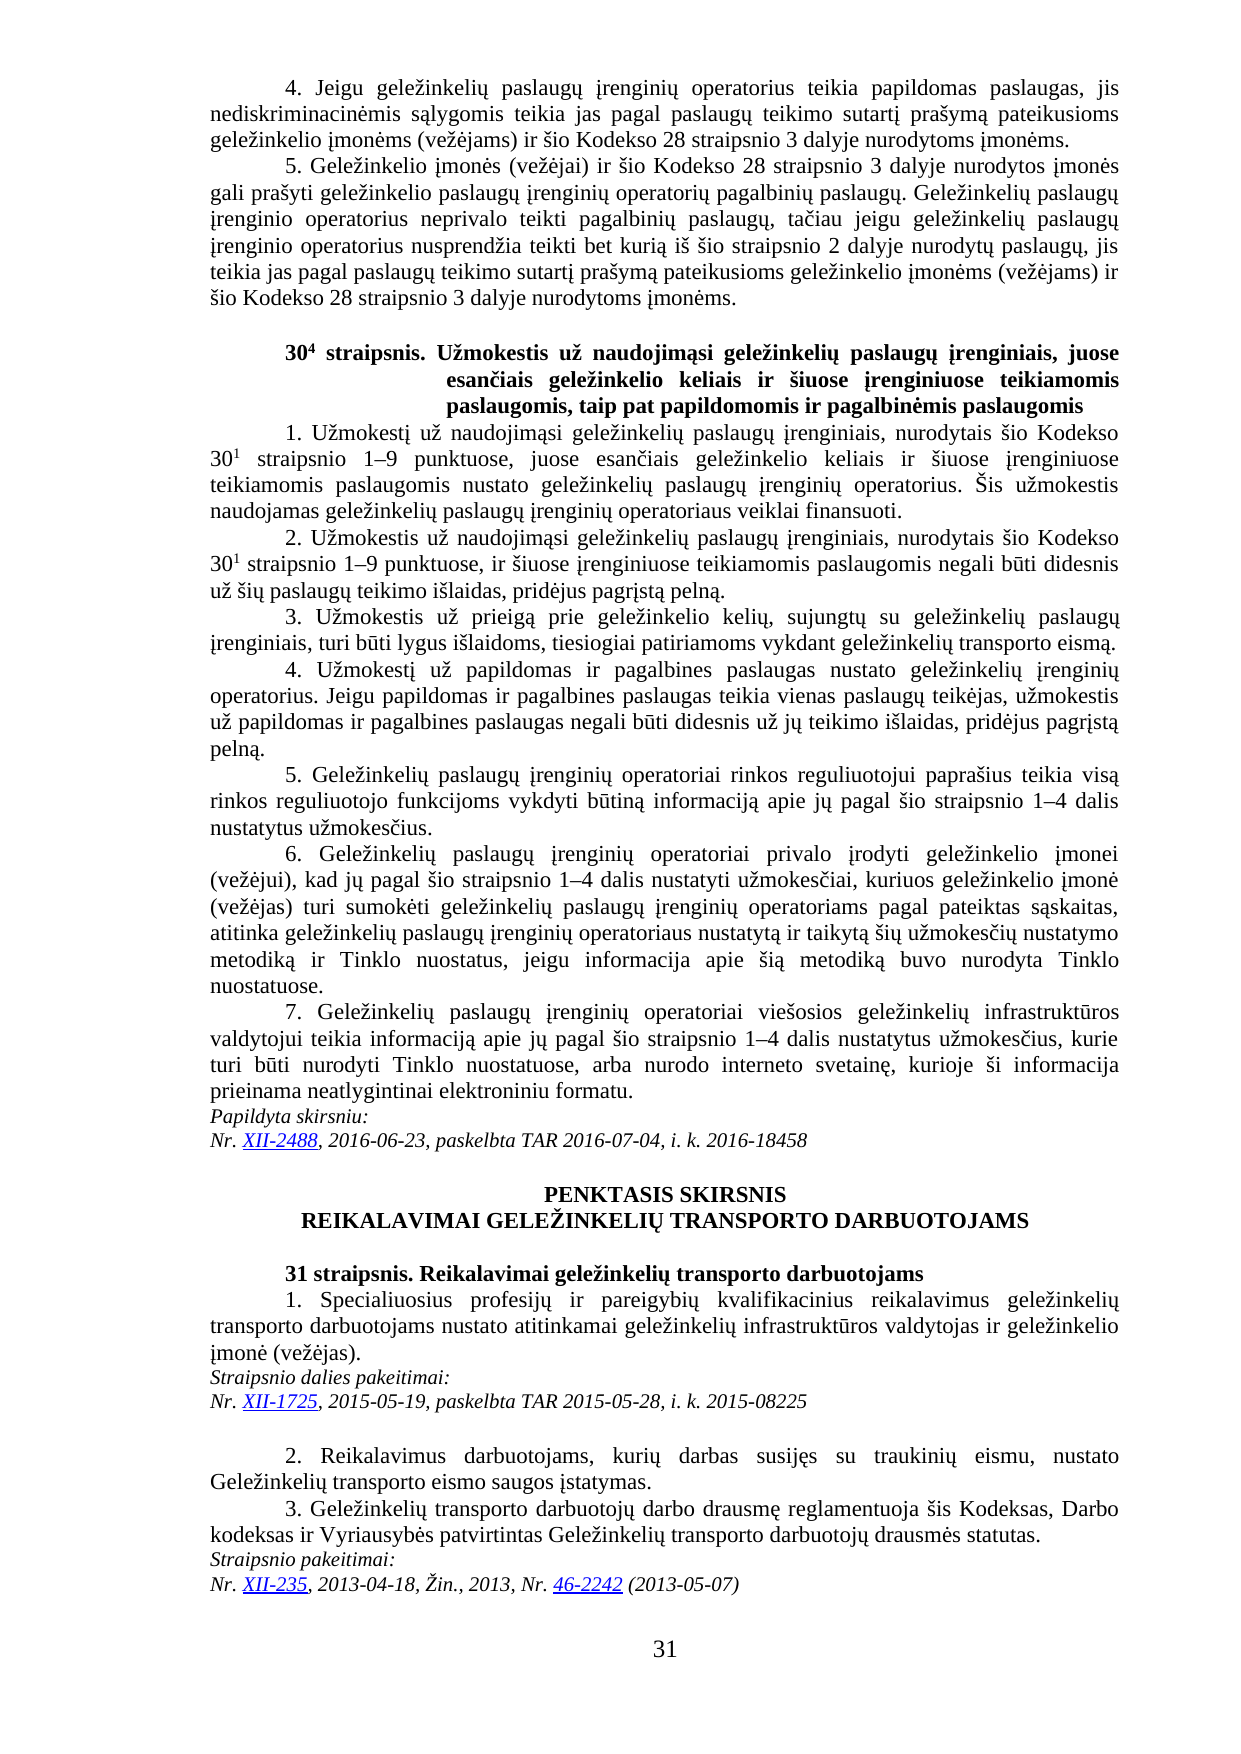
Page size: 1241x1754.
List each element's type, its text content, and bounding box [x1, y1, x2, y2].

text 2. Reikalavimus darbuotojams, kurių darbas susijęs su traukinių eismu, nustato Geležinkelių transporto eismo saugos įstatymas. [210, 1442, 1120, 1495]
text REIKALAVIMAI GELEŽINKELIŲ TRANSPORTO DARBUOTOJAMS [210, 1207, 1120, 1233]
text 1. Užmokestį už naudojimąsi geležinkelių paslaugų įrenginiais, nurodytais šio Kodekso 301 straipsnio 1–9 punktuose, juose esančiais geležinkelio keliais ir šiuose įrenginiuose teikiamomis paslaugomis nustato geležinkelių paslaugų įrenginių operatorius. Šis užmokestis naudojamas geležinkelių paslaugų įrenginių operatoriaus veiklai finansuoti. [210, 418, 1120, 524]
text 4. Užmokestį už papildomas ir pagalbines paslaugas nustato geležinkelių įrenginių operatorius. Jeigu papildomas ir pagalbines paslaugas teikia vienas paslaugų teikėjas, užmokestis už papildomas ir pagalbines paslaugas negali būti didesnis už jų teikimo išlaidas, pridėjus pagrįstą pelną. [210, 656, 1120, 761]
text 3. Užmokestis už prieigą prie geležinkelio kelių, sujungtų su geležinkelių paslaugų įrenginiais, turi būti lygus išlaidoms, tiesiogiai patiriamoms vykdant geležinkelių transporto eismą. [210, 603, 1120, 656]
text Nr. XII-235, 2013-04-18, Žin., 2013, Nr. 46-2242 (2013-05-07) [210, 1571, 1120, 1596]
text 7. Geležinkelių paslaugų įrenginių operatoriai viešosios geležinkelių infrastruktūros valdytojui teikia informaciją apie jų pagal šio straipsnio 1–4 dalis nustatytus užmokesčius, kurie turi būti nurodyti Tinklo nuostatuose, arba nurodo interneto svetainę, kurioje ši informacija prieinama neatlygintinai elektroniniu formatu. [210, 998, 1120, 1104]
text PENKTASIS SKIRSNIS [210, 1181, 1120, 1207]
text Nr. XII-2488, 2016-06-23, paskelbta TAR 2016-07-04, i. k. 2016-18458 [210, 1128, 1120, 1152]
text Nr. XII-1725, 2015-05-19, paskelbta TAR 2015-05-28, i. k. 2015-08225 [210, 1389, 1120, 1413]
text 304 straipsnis. Užmokestis už naudojimąsi geležinkelių paslaugų įrenginiais, juose esančiais geležinkelio keliais ir šiuose įrenginiuose teikiamomis paslaugomis, taip pat papildomomis ir pagalbinėmis paslaugomis [285, 339, 1120, 418]
text 6. Geležinkelių paslaugų įrenginių operatoriai privalo įrodyti geležinkelio įmonei (vežėjui), kad jų pagal šio straipsnio 1–4 dalis nustatyti užmokesčiai, kuriuos geležinkelio įmonė (vežėjas) turi sumokėti geležinkelių paslaugų įrenginių operatoriams pagal pateiktas sąskaitas, atitinka geležinkelių paslaugų įrenginių operatoriaus nustatytą ir taikytą šių užmokesčių nustatymo metodiką ir Tinklo nuostatus, jeigu informacija apie šią metodiką buvo nurodyta Tinklo nuostatuose. [210, 840, 1120, 998]
text 4. Jeigu geležinkelių paslaugų įrenginių operatorius teikia papildomas paslaugas, jis nediskriminacinėmis sąlygomis teikia jas pagal paslaugų teikimo sutartį prašymą pateikusioms geležinkelio įmonėms (vežėjams) ir šio Kodekso 28 straipsnio 3 dalyje nurodytoms įmonėms. [210, 73, 1120, 153]
text Straipsnio pakeitimai: [210, 1547, 1120, 1571]
text 31 straipsnis. Reikalavimai geležinkelių transporto darbuotojams [210, 1260, 1120, 1286]
text Papildyta skirsniu: [210, 1104, 1120, 1128]
text 3. Geležinkelių transporto darbuotojų darbo drausmę reglamentuoja šis Kodeksas, Darbo kodeksas ir Vyriausybės patvirtintas Geležinkelių transporto darbuotojų drausmės statutas. [210, 1495, 1120, 1547]
text 5. Geležinkelių paslaugų įrenginių operatoriai rinkos reguliuotojui paprašius teikia visą rinkos reguliuotojo funkcijoms vykdyti būtiną informaciją apie jų pagal šio straipsnio 1–4 dalis nustatytus užmokesčius. [210, 761, 1120, 840]
text 5. Geležinkelio įmonės (vežėjai) ir šio Kodekso 28 straipsnio 3 dalyje nurodytos įmonės gali prašyti geležinkelio paslaugų įrenginių operatorių pagalbinių paslaugų. Geležinkelių paslaugų įrenginio operatorius neprivalo teikti pagalbinių paslaugų, tačiau jeigu geležinkelių paslaugų įrenginio operatorius nusprendžia teikti bet kurią iš šio straipsnio 2 dalyje nurodytų paslaugų, jis teikia jas pagal paslaugų teikimo sutartį prašymą pateikusioms geležinkelio įmonėms (vežėjams) ir šio Kodekso 28 straipsnio 3 dalyje nurodytoms įmonėms. [210, 153, 1120, 311]
text Straipsnio dalies pakeitimai: [210, 1365, 1120, 1389]
text 2. Užmokestis už naudojimąsi geležinkelių paslaugų įrenginiais, nurodytais šio Kodekso 301 straipsnio 1–9 punktuose, ir šiuose įrenginiuose teikiamomis paslaugomis negali būti didesnis už šių paslaugų teikimo išlaidas, pridėjus pagrįstą pelną. [210, 524, 1120, 603]
text 1. Specialiuosius profesijų ir pareigybių kvalifikacinius reikalavimus geležinkelių transporto darbuotojams nustato atitinkamai geležinkelių infrastruktūros valdytojas ir geležinkelio įmonė (vežėjas). [210, 1286, 1120, 1365]
